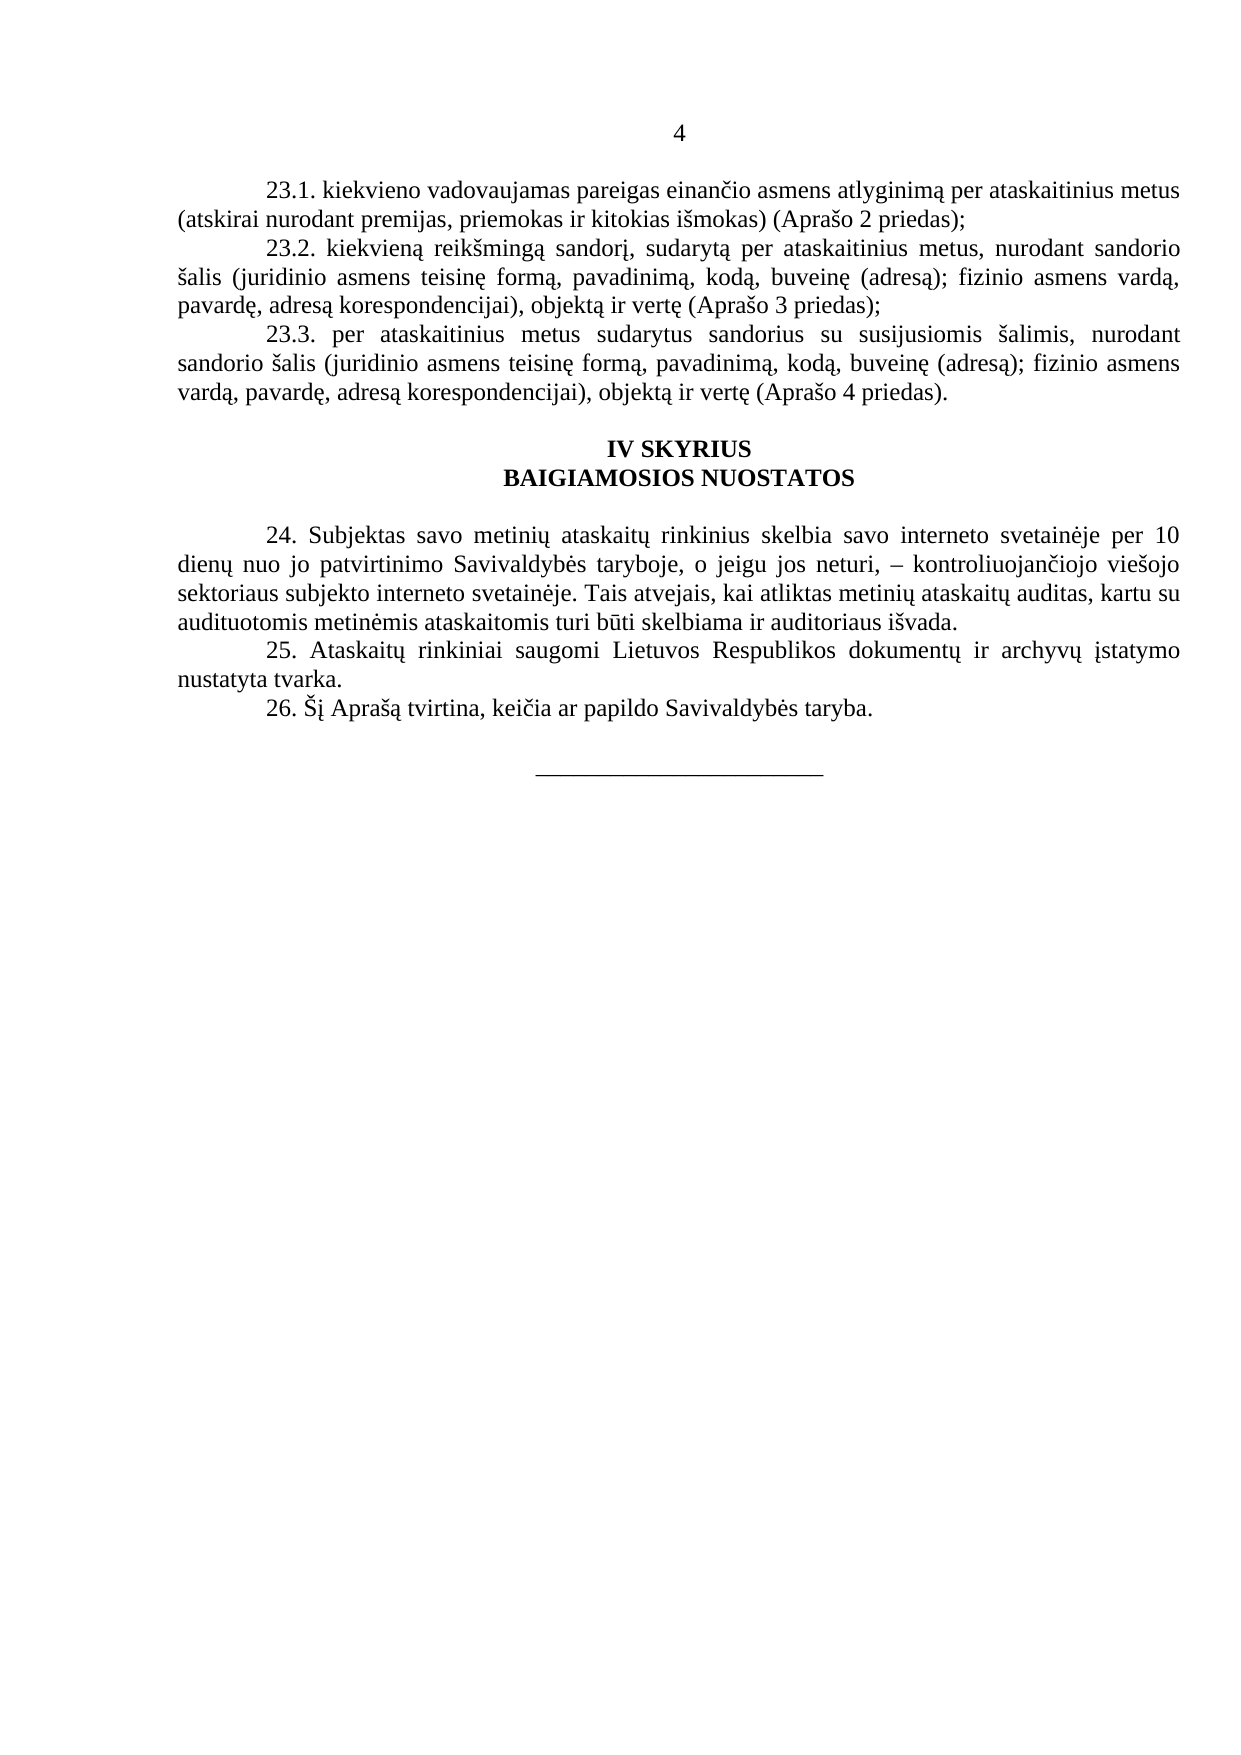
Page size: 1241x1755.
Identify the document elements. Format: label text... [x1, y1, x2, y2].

text _______________________ [177, 751, 1181, 779]
text 26. Šį Aprašą tvirtina, keičia ar papildo Savivaldybės taryba. [177, 693, 1181, 722]
text 23.3. per ataskaitinius metus sudarytus sandorius su susijusiomis šalimis, nurodant sandorio šalis (juridinio asmens teisinę formą, pavadinimą, kodą, buveinę (adresą); fizinio asmens vardą, pavardę, adresą korespondencijai), objektą ir vertę (Aprašo 4 priedas). [177, 319, 1181, 406]
text 24. Subjektas savo metinių ataskaitų rinkinius skelbia savo interneto svetainėje per 10 dienų nuo jo patvirtinimo Savivaldybės taryboje, o jeigu jos neturi, – kontroliuojančiojo viešojo sektoriaus subjekto interneto svetainėje. Tais atvejais, kai atliktas metinių ataskaitų auditas, kartu su audituotomis metinėmis ataskaitomis turi būti skelbiama ir auditoriaus išvada. [177, 521, 1181, 636]
text BAIGIAMOSIOS NUOSTATOS [177, 463, 1181, 492]
text IV SKYRIUS [177, 434, 1181, 463]
text 23.1. kiekvieno vadovaujamas pareigas einančio asmens atlyginimą per ataskaitinius metus (atskirai nurodant premijas, priemokas ir kitokias išmokas) (Aprašo 2 priedas); [177, 176, 1181, 233]
text 23.2. kiekvieną reikšmingą sandorį, sudarytą per ataskaitinius metus, nurodant sandorio šalis (juridinio asmens teisinę formą, pavadinimą, kodą, buveinę (adresą); fizinio asmens vardą, pavardę, adresą korespondencijai), objektą ir vertę (Aprašo 3 priedas); [177, 233, 1181, 319]
text 25. Ataskaitų rinkiniai saugomi Lietuvos Respublikos dokumentų ir archyvų įstatymo nustatyta tvarka. [177, 636, 1181, 693]
